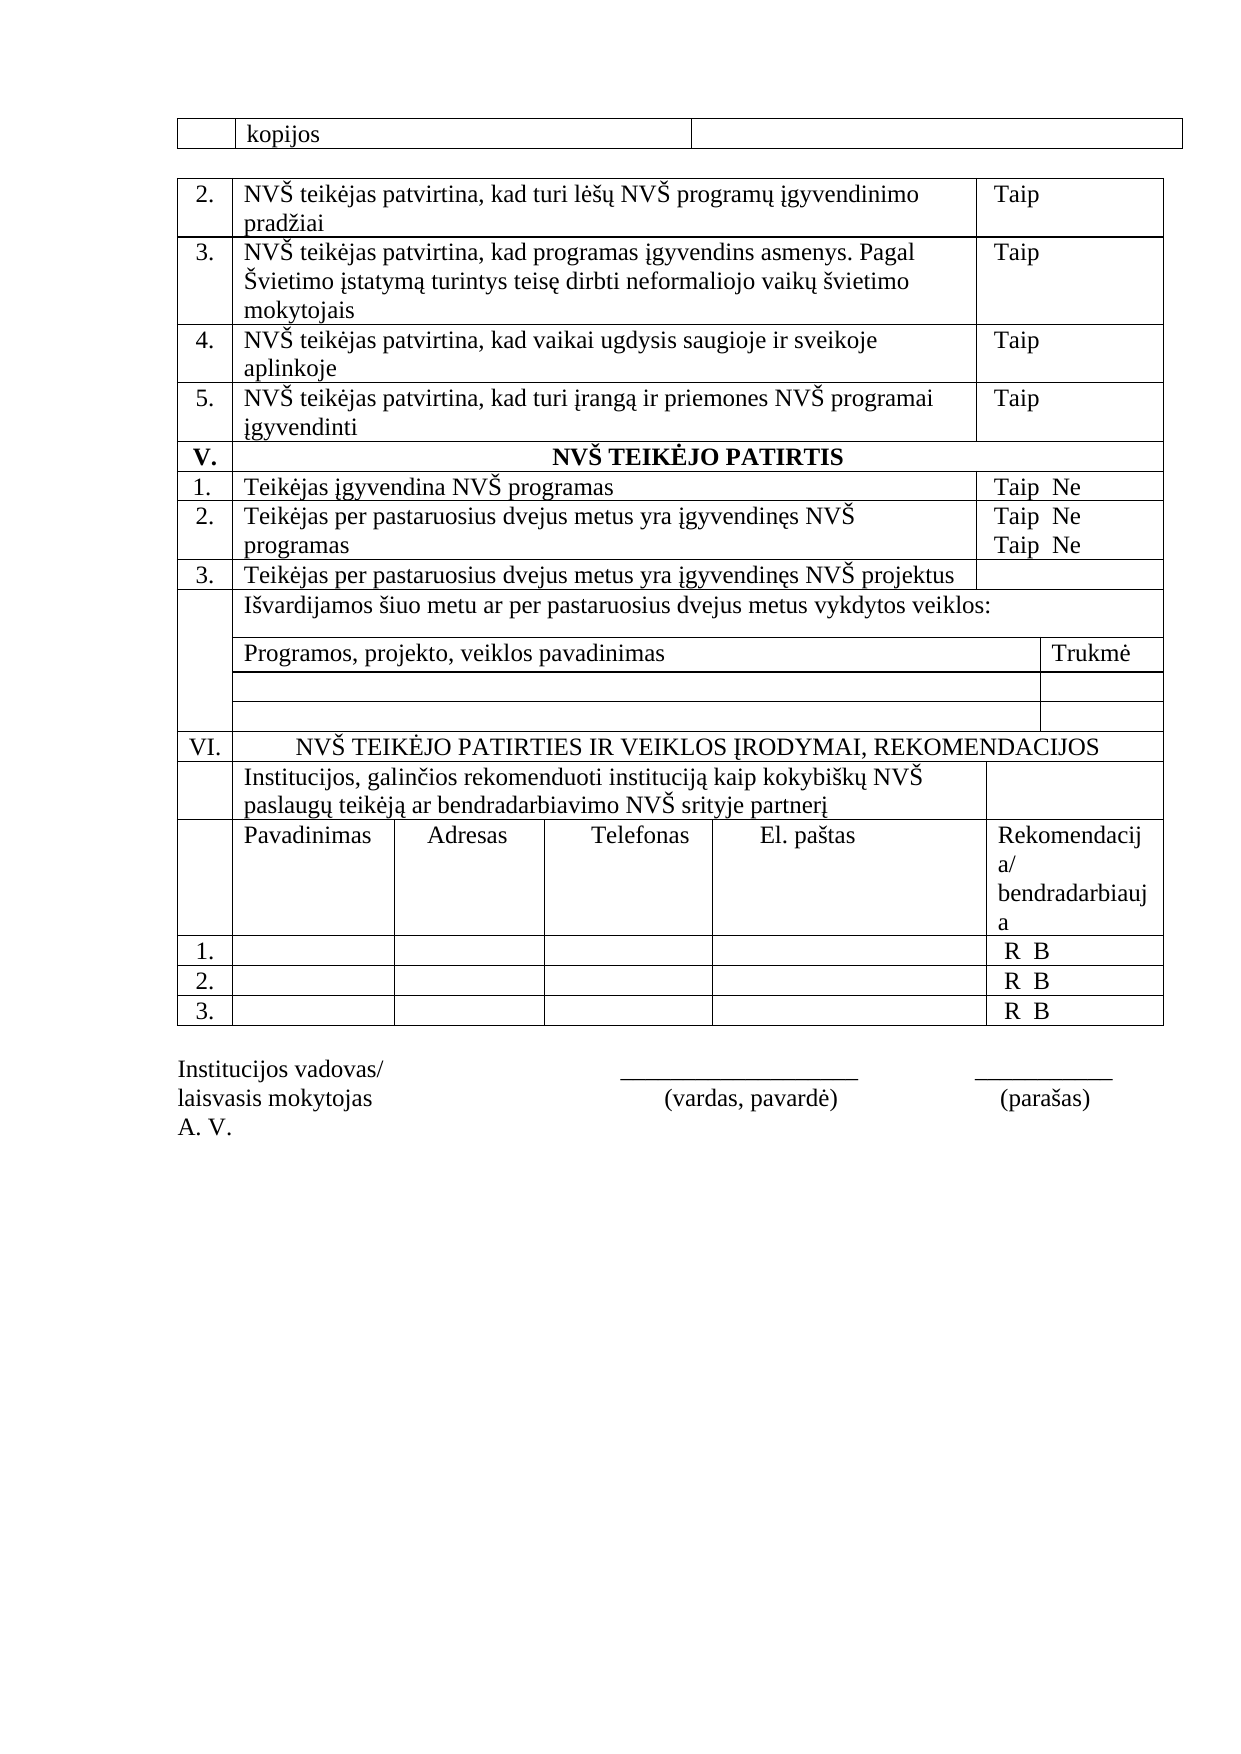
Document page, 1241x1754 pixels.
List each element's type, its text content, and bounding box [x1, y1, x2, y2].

table_header 2. [178, 179, 232, 236]
table_cell V. [178, 442, 232, 471]
table_cell [1041, 702, 1163, 731]
table_cell ⁪ Taip [977, 325, 1163, 382]
table_cell NVŠ TEIKĖJO PATIRTIES IR VEIKLOS ĮRODYMAI, REKOMENDACIJOS [233, 732, 1163, 761]
table_cell 2. [178, 966, 232, 995]
table_cell ⁪ R ⁪ B [987, 966, 1163, 995]
table_cell 3. [178, 560, 232, 589]
table_header NVŠ teikėjas patvirtina, kad turi lėšų NVŠ programų įgyvendinimo pradžiai [233, 179, 976, 236]
table_cell [1041, 673, 1163, 701]
table_cell [233, 966, 394, 995]
table_cell [545, 936, 712, 965]
table_cell [178, 119, 235, 148]
table_cell ⁪ R ⁪ B [987, 936, 1163, 965]
table_cell ⁪ Taip ⁪ Ne [977, 472, 1163, 500]
table_cell [713, 996, 986, 1025]
table_cell kopijos [236, 119, 691, 148]
table_cell [987, 762, 1163, 819]
table_cell Trukmė [1041, 638, 1163, 671]
table_cell [233, 996, 394, 1025]
table_cell 1. [178, 472, 232, 500]
table_cell 3. [178, 238, 232, 324]
table_header ⁪ Taip [977, 179, 1163, 236]
table_cell [233, 673, 1040, 701]
table_cell [178, 820, 232, 935]
table_cell Teikėjas įgyvendina NVŠ programas [233, 472, 976, 500]
table_cell Teikėjas per pastaruosius dvejus metus yra įgyvendinęs NVŠ programas [233, 501, 976, 559]
text Institucijos vadovas/ ___________________ ___________ [177, 1054, 1181, 1083]
table_cell Teikėjas per pastaruosius dvejus metus yra įgyvendinęs NVŠ projektus [233, 560, 976, 589]
table_cell ⁪ Taip [977, 383, 1163, 441]
table_cell 3. [178, 996, 232, 1025]
table_cell [395, 996, 544, 1025]
table_cell NVŠ teikėjas patvirtina, kad turi įrangą ir priemones NVŠ programai įgyvendinti [233, 383, 976, 441]
table_cell ⁪ R ⁪ B [987, 996, 1163, 1025]
table_cell Pavadinimas [233, 820, 394, 935]
table_cell 5. [178, 383, 232, 441]
table_cell [545, 966, 712, 995]
text A. V. [177, 1112, 1181, 1141]
table_cell NVŠ TEIKĖJO PATIRTIS [233, 442, 1163, 471]
table_cell [977, 560, 1163, 589]
table_cell [545, 996, 712, 1025]
table_cell 1. [178, 936, 232, 965]
table_cell [395, 966, 544, 995]
table_cell [233, 702, 1040, 731]
table_cell ⁪ Taip ⁪ Ne ⁪ Taip ⁪ Ne [977, 501, 1163, 559]
table_cell VI. [178, 732, 232, 761]
table_cell [692, 119, 1182, 148]
table_cell Išvardijamos šiuo metu ar per pastaruosius dvejus metus vykdytos veiklos: [233, 590, 1163, 637]
table_cell Adresas [395, 820, 544, 935]
table_cell Rekomendacija/bendradarbiauja [987, 820, 1163, 935]
table_cell [713, 936, 986, 965]
table_cell Institucijos, galinčios rekomenduoti instituciją kaip kokybiškų NVŠ paslaugų teikėją ar bendradarbiavimo NVŠ srityje partnerį [233, 762, 986, 819]
table_cell NVŠ teikėjas patvirtina, kad programas įgyvendins asmenys. Pagal Švietimo įstatymą turintys teisę dirbti neformaliojo vaikų švietimo mokytojais [233, 238, 976, 324]
table_cell Programos, projekto, veiklos pavadinimas [233, 638, 1040, 671]
table_cell [178, 590, 232, 731]
table_cell ⁪ Taip [977, 238, 1163, 324]
text laisvasis mokytojas (vardas, pavardė) (parašas) [177, 1083, 1181, 1112]
table_cell [233, 936, 394, 965]
table_cell [713, 966, 986, 995]
table_cell NVŠ teikėjas patvirtina, kad vaikai ugdysis saugioje ir sveikoje aplinkoje [233, 325, 976, 382]
table_cell [395, 936, 544, 965]
table_cell [178, 762, 232, 819]
table_cell Telefonas [545, 820, 712, 935]
table_cell 2. [178, 501, 232, 559]
table_cell El. paštas [713, 820, 986, 935]
table_cell 4. [178, 325, 232, 382]
